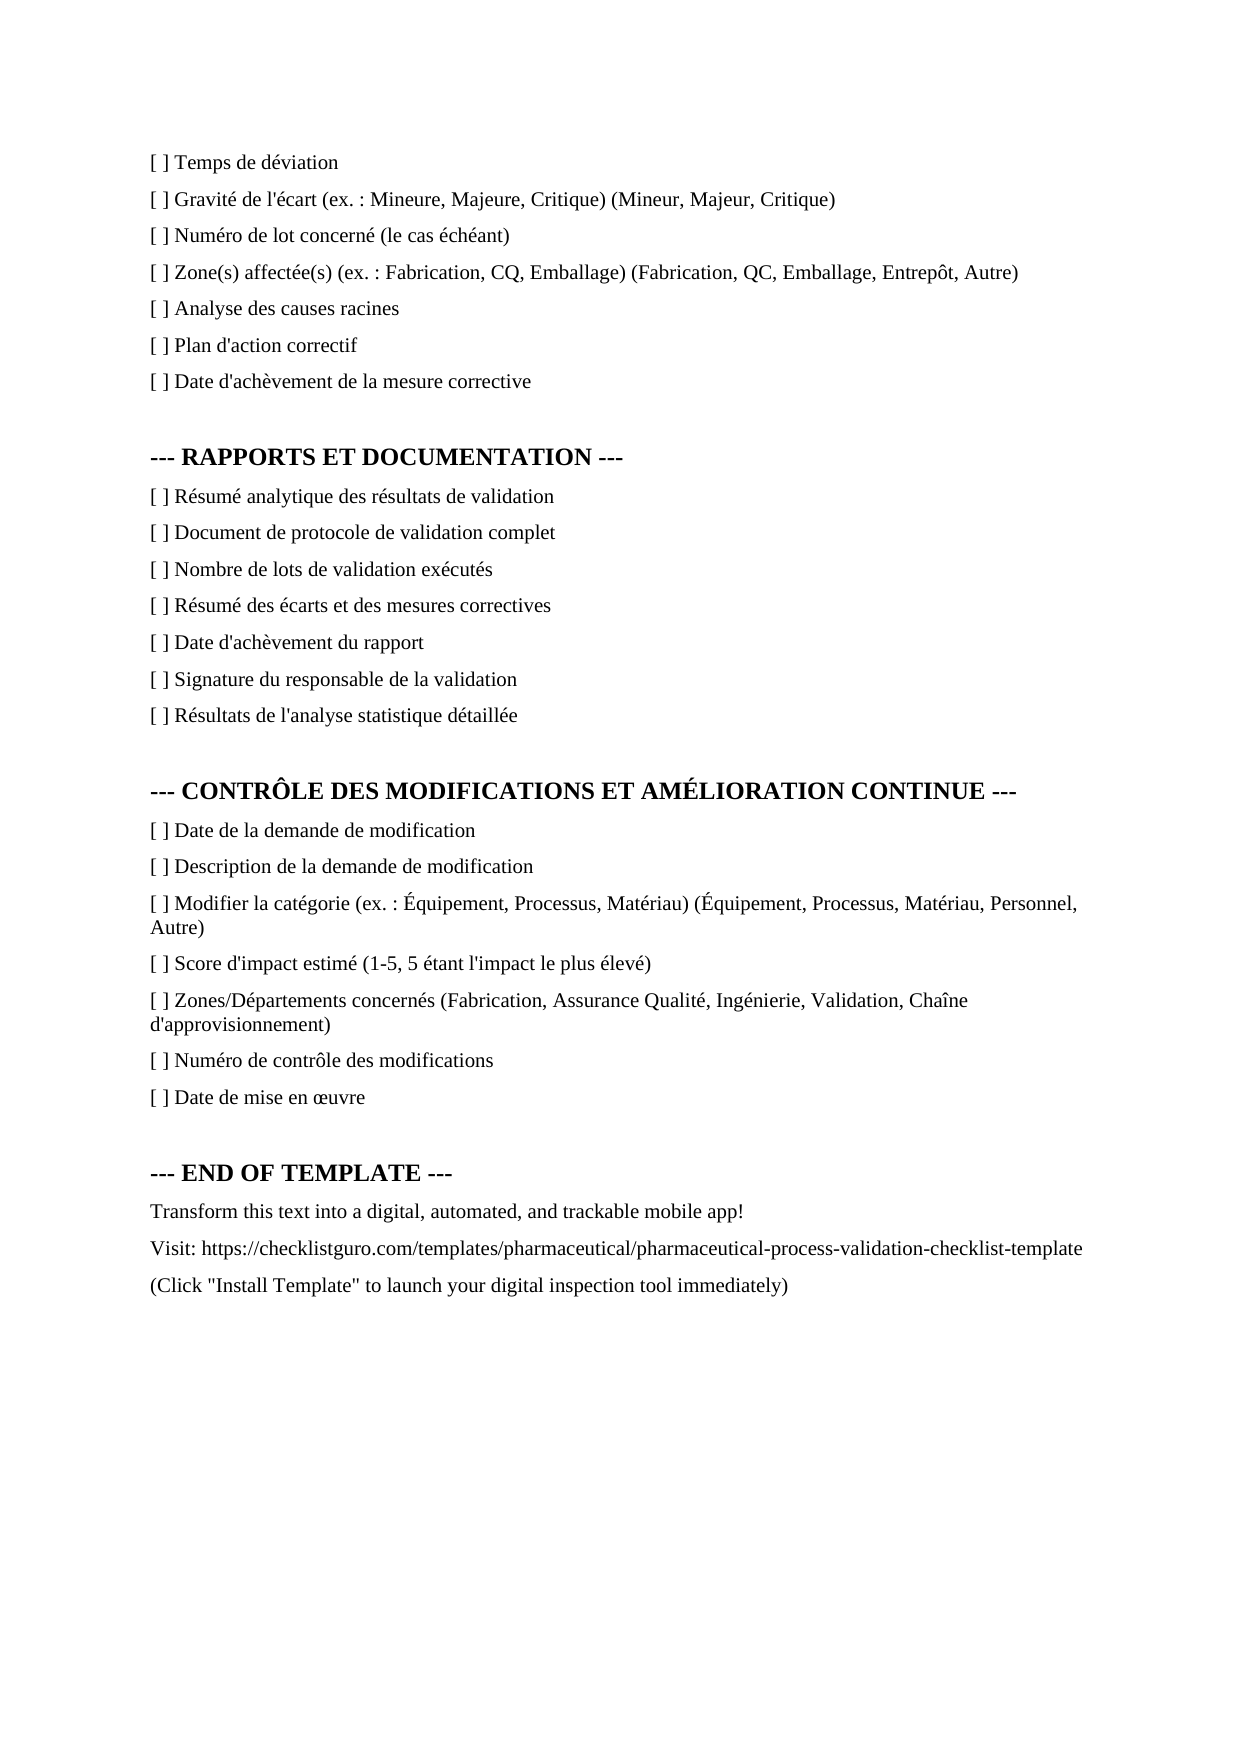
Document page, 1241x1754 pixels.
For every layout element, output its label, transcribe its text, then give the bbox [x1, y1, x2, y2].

text [ ] Numéro de contrôle des modifications [150, 1048, 1090, 1072]
text [ ] Date d'achèvement de la mesure corrective [150, 369, 1090, 393]
text [ ] Temps de déviation [150, 150, 1090, 174]
text [ ] Date de mise en œuvre [150, 1085, 1090, 1109]
text [ ] Numéro de lot concerné (le cas échéant) [150, 223, 1090, 247]
text [ ] Plan d'action correctif [150, 333, 1090, 357]
text [ ] Document de protocole de validation complet [150, 520, 1090, 544]
text [ ] Résumé analytique des résultats de validation [150, 484, 1090, 508]
text --- END OF TEMPLATE --- [150, 1158, 1090, 1187]
text --- RAPPORTS ET DOCUMENTATION --- [150, 442, 1090, 471]
text (Click "Install Template" to launch your digital inspection tool immediately) [150, 1272, 1090, 1297]
text [ ] Nombre de lots de validation exécutés [150, 557, 1090, 581]
text [ ] Modifier la catégorie (ex. : Équipement, Processus, Matériau) (Équipement, Processus, Matériau, Personnel, Autre) [150, 891, 1090, 939]
text [ ] Zones/Départements concernés (Fabrication, Assurance Qualité, Ingénierie, Validation, Chaîne d'approvisionnement) [150, 988, 1090, 1036]
text [ ] Date d'achèvement du rapport [150, 630, 1090, 654]
text --- CONTRÔLE DES MODIFICATIONS ET AMÉLIORATION CONTINUE --- [150, 776, 1090, 805]
text [ ] Date de la demande de modification [150, 817, 1090, 842]
text Visit: https://checklistguro.com/templates/pharmaceutical/pharmaceutical-process-validation-checklist-template [150, 1236, 1090, 1260]
text [ ] Résumé des écarts et des mesures correctives [150, 593, 1090, 617]
text [ ] Analyse des causes racines [150, 296, 1090, 320]
text [ ] Description de la demande de modification [150, 854, 1090, 878]
text [ ] Gravité de l'écart (ex. : Mineure, Majeure, Critique) (Mineur, Majeur, Critique) [150, 187, 1090, 211]
text [ ] Signature du responsable de la validation [150, 667, 1090, 691]
text [ ] Résultats de l'analyse statistique détaillée [150, 703, 1090, 727]
text Transform this text into a digital, automated, and trackable mobile app! [150, 1199, 1090, 1223]
text [ ] Zone(s) affectée(s) (ex. : Fabrication, CQ, Emballage) (Fabrication, QC, Emballage, Entrepôt, Autre) [150, 260, 1090, 284]
text [ ] Score d'impact estimé (1-5, 5 étant l'impact le plus élevé) [150, 951, 1090, 975]
